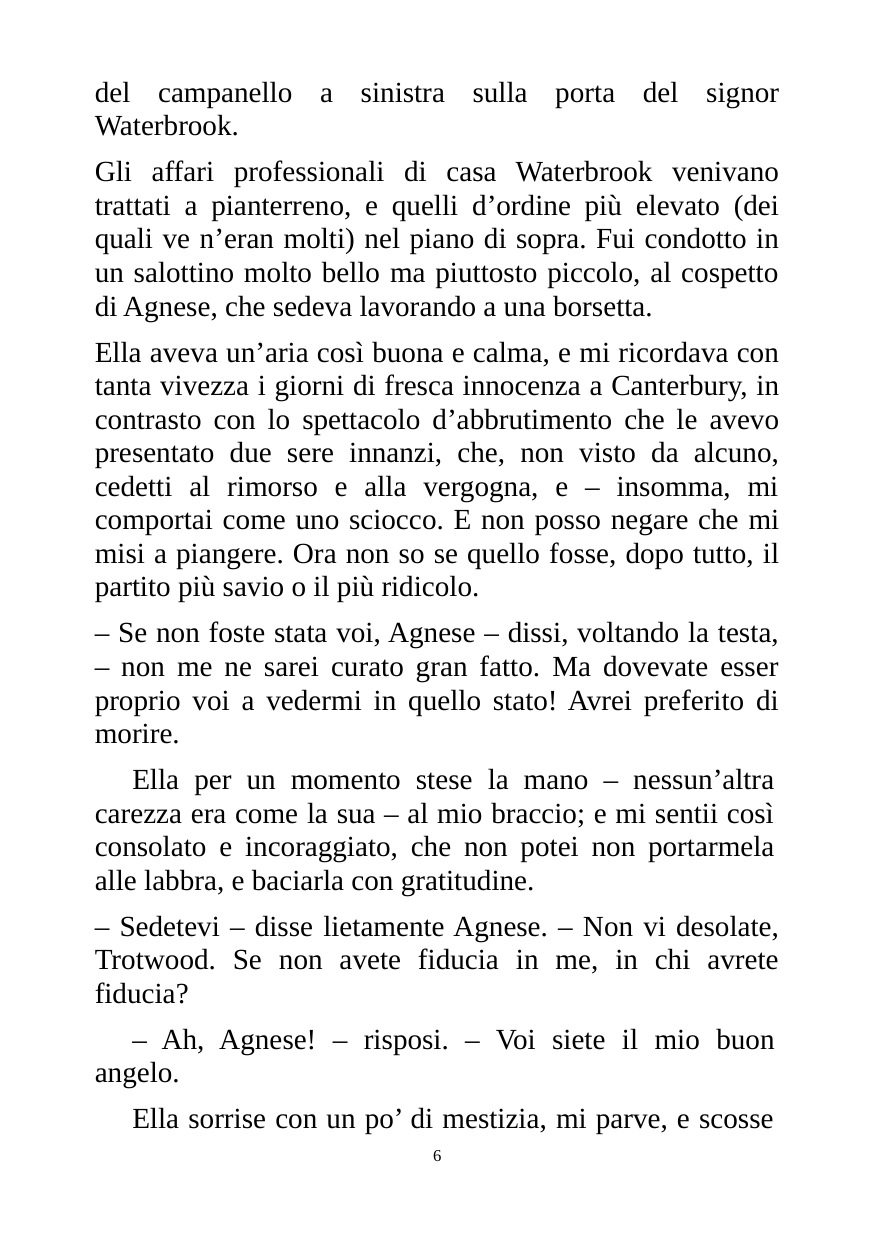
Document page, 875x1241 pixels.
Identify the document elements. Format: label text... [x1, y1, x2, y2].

text del campanello a sinistra sulla porta del signor Waterbrook. [94, 75, 779, 142]
text Ella aveva un’aria così buona e calma, e mi ricordava con tanta vivezza i giorni di fresca innocenza a Canterbury, in contrasto con lo spettacolo d’abbrutimento che le avevo presentato due sere innanzi, che, non visto da alcuno, cedetti al rimorso e alla vergogna, e – insomma, mi comportai come uno sciocco. E non posso negare che mi misi a piangere. Ora non so se quello fosse, dopo tutto, il partito più savio o il più ridicolo. [94, 335, 779, 603]
text Gli affari professionali di casa Waterbrook venivano trattati a pianterreno, e quelli d’ordine più elevato (dei quali ve n’eran molti) nel piano di sopra. Fui condotto in un salottino molto bello ma piuttosto piccolo, al cospetto di Agnese, che sedeva lavorando a una borsetta. [94, 154, 779, 322]
text – Se non foste stata voi, Agnese – dissi, voltando la testa, – non me ne sarei curato gran fatto. Ma dovevate esser proprio voi a vedermi in quello stato! Avrei preferito di morire. [94, 616, 779, 750]
text Ella per un momento stese la mano – nessun’altra carezza era come la sua – al mio braccio; e mi sentii così consolato e incoraggiato, che non potei non portarmela alle labbra, e baciarla con gratitudine. [94, 762, 774, 896]
text Ella sorrise con un po’ di mestizia, mi parve, e scosse [94, 1102, 774, 1135]
text – Sedetevi – disse lietamente Agnese. – Non vi desolate, Trotwood. Se non avete fiducia in me, in chi avrete fiducia? [94, 909, 779, 1009]
text – Ah, Agnese! – risposi. – Voi siete il mio buon angelo. [94, 1022, 776, 1089]
